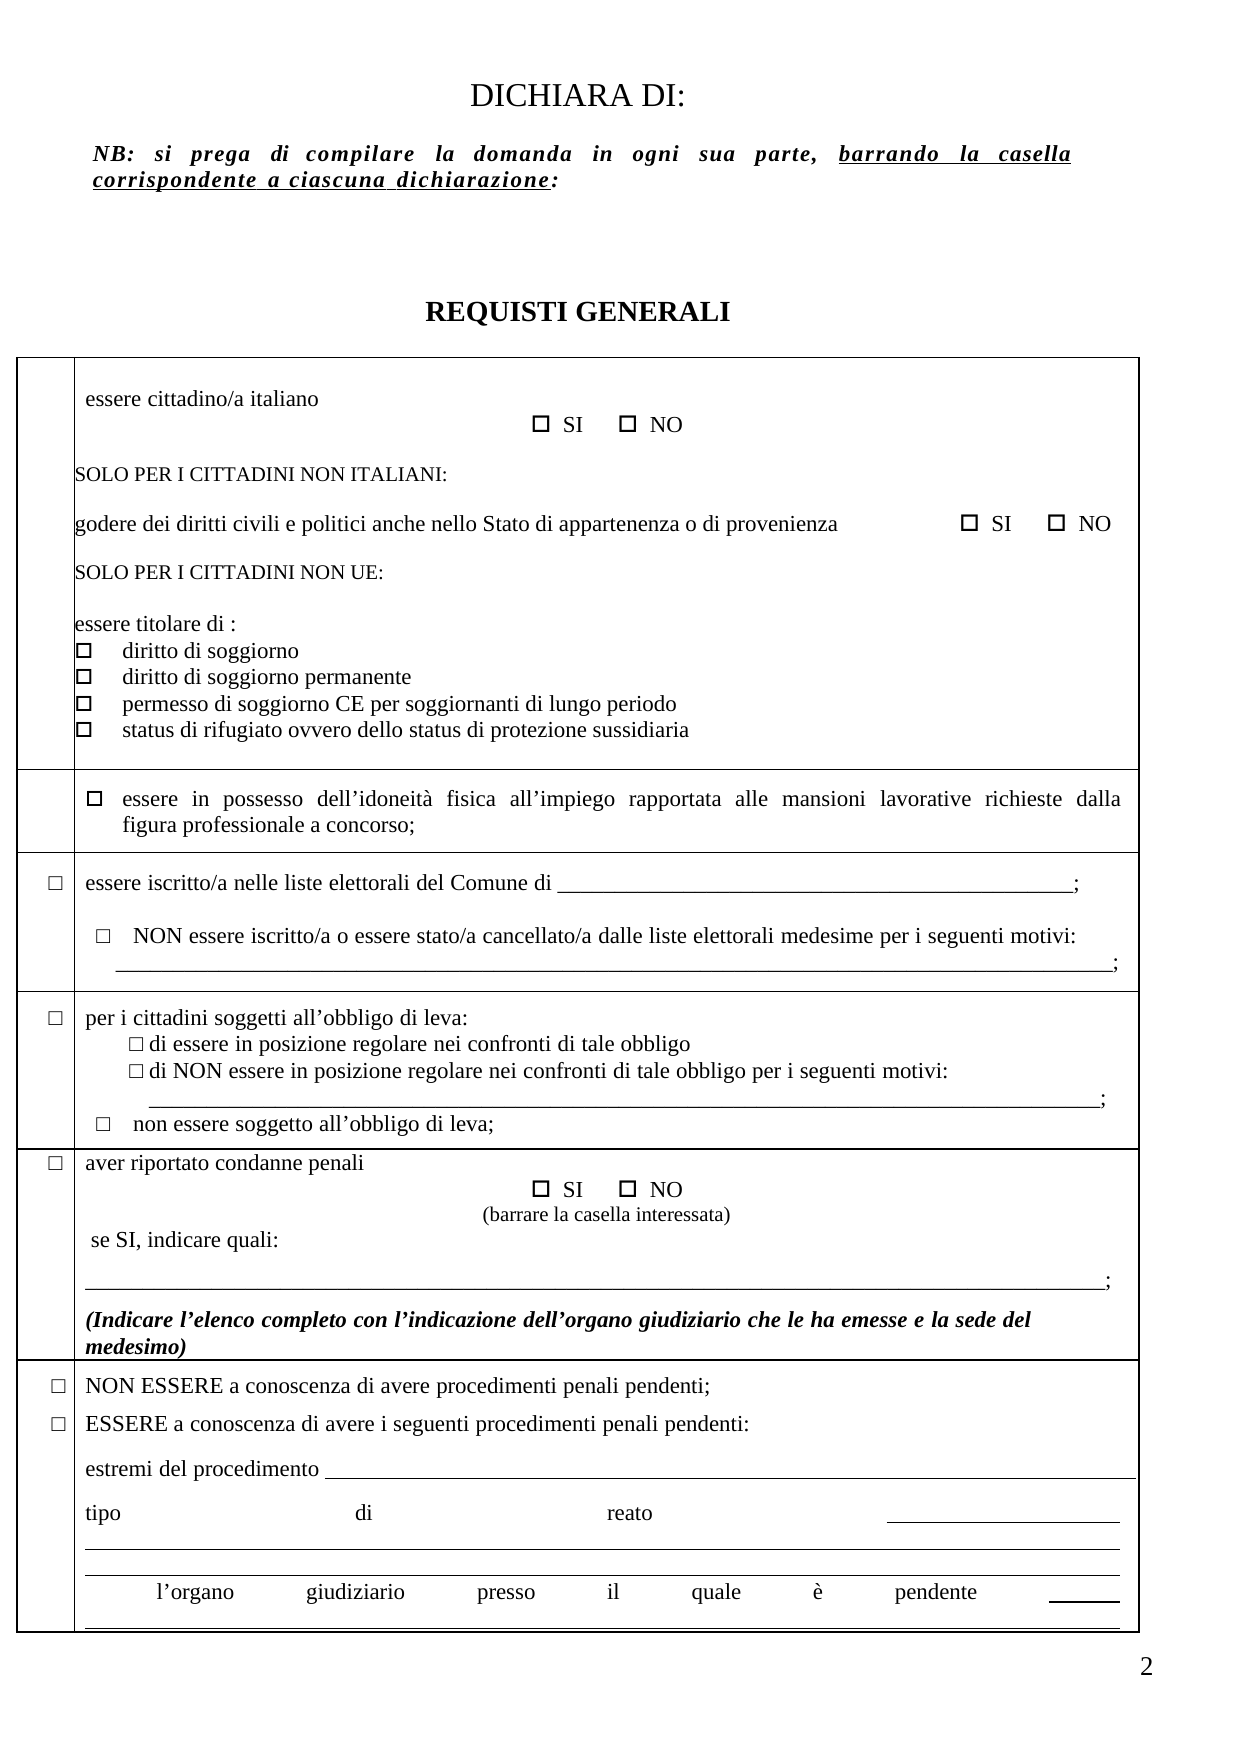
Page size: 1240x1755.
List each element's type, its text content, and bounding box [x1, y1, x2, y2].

table_cell aver riportato condanne penali  SI  NO (barrare la casella interessata) se SI, indicare quali: _________________________________________________________________________________________; (Indicare l’elenco completo con l’indicazione dell’organo giudiziario che le ha emesse e la sede del medesimo) [75, 1150, 1138, 1359]
table_cell  essere in possesso dell’idoneità fisica all’impiego rapportata alle mansioni lavorative richieste dalla figura professionale a concorso; [75, 770, 1138, 852]
table_cell NON ESSERE a conoscenza di avere procedimenti penali pendenti; ESSERE a conoscenza di avere i seguenti procedimenti penali pendenti: estremi del procedimento tipo di reato l’organo giudiziario presso il quale è pendente [75, 1361, 1138, 1631]
text REQUISTI GENERALI [19, 294, 1137, 328]
text NB: si prega di compilare la domanda in ogni sua parte, barrando la casella corrispondente a ciascuna dichiarazione: [93, 140, 1074, 192]
table_cell per i cittadini soggetti all’obbligo di leva: di essere in posizione regolare nei confronti di tale obbligo di NON essere in posizione regolare nei confronti di tale obbligo per i seguenti motivi: ___________________________________________________________________________________; non essere soggetto all’obbligo di leva; [75, 992, 1138, 1148]
table_cell [18, 1361, 74, 1631]
table_cell [18, 770, 74, 852]
table_cell essere iscritto/a nelle liste elettorali del Comune di _____________________________________________; NON essere iscritto/a o essere stato/a cancellato/a dalle liste elettorali medesime per i seguenti motivi: _______________________________________________________________________________________; [75, 853, 1138, 991]
table_header [18, 358, 74, 769]
table_cell [18, 853, 74, 991]
table_cell [18, 1150, 74, 1359]
table_header essere cittadino/a italiano  SI  NO SOLO PER I CITTADINI NON ITALIANI: godere dei diritti civili e politici anche nello Stato di appartenenza o di provenienza  SI  NO SOLO PER I CITTADINI NON UE: essere titolare di :  diritto di soggiorno  diritto di soggiorno permanente  permesso di soggiorno CE per soggiornanti di lungo periodo  status di rifugiato ovvero dello status di protezione sussidiaria [75, 358, 1138, 769]
text DICHIARA DI: [19, 75, 1137, 113]
table_cell [18, 992, 74, 1148]
